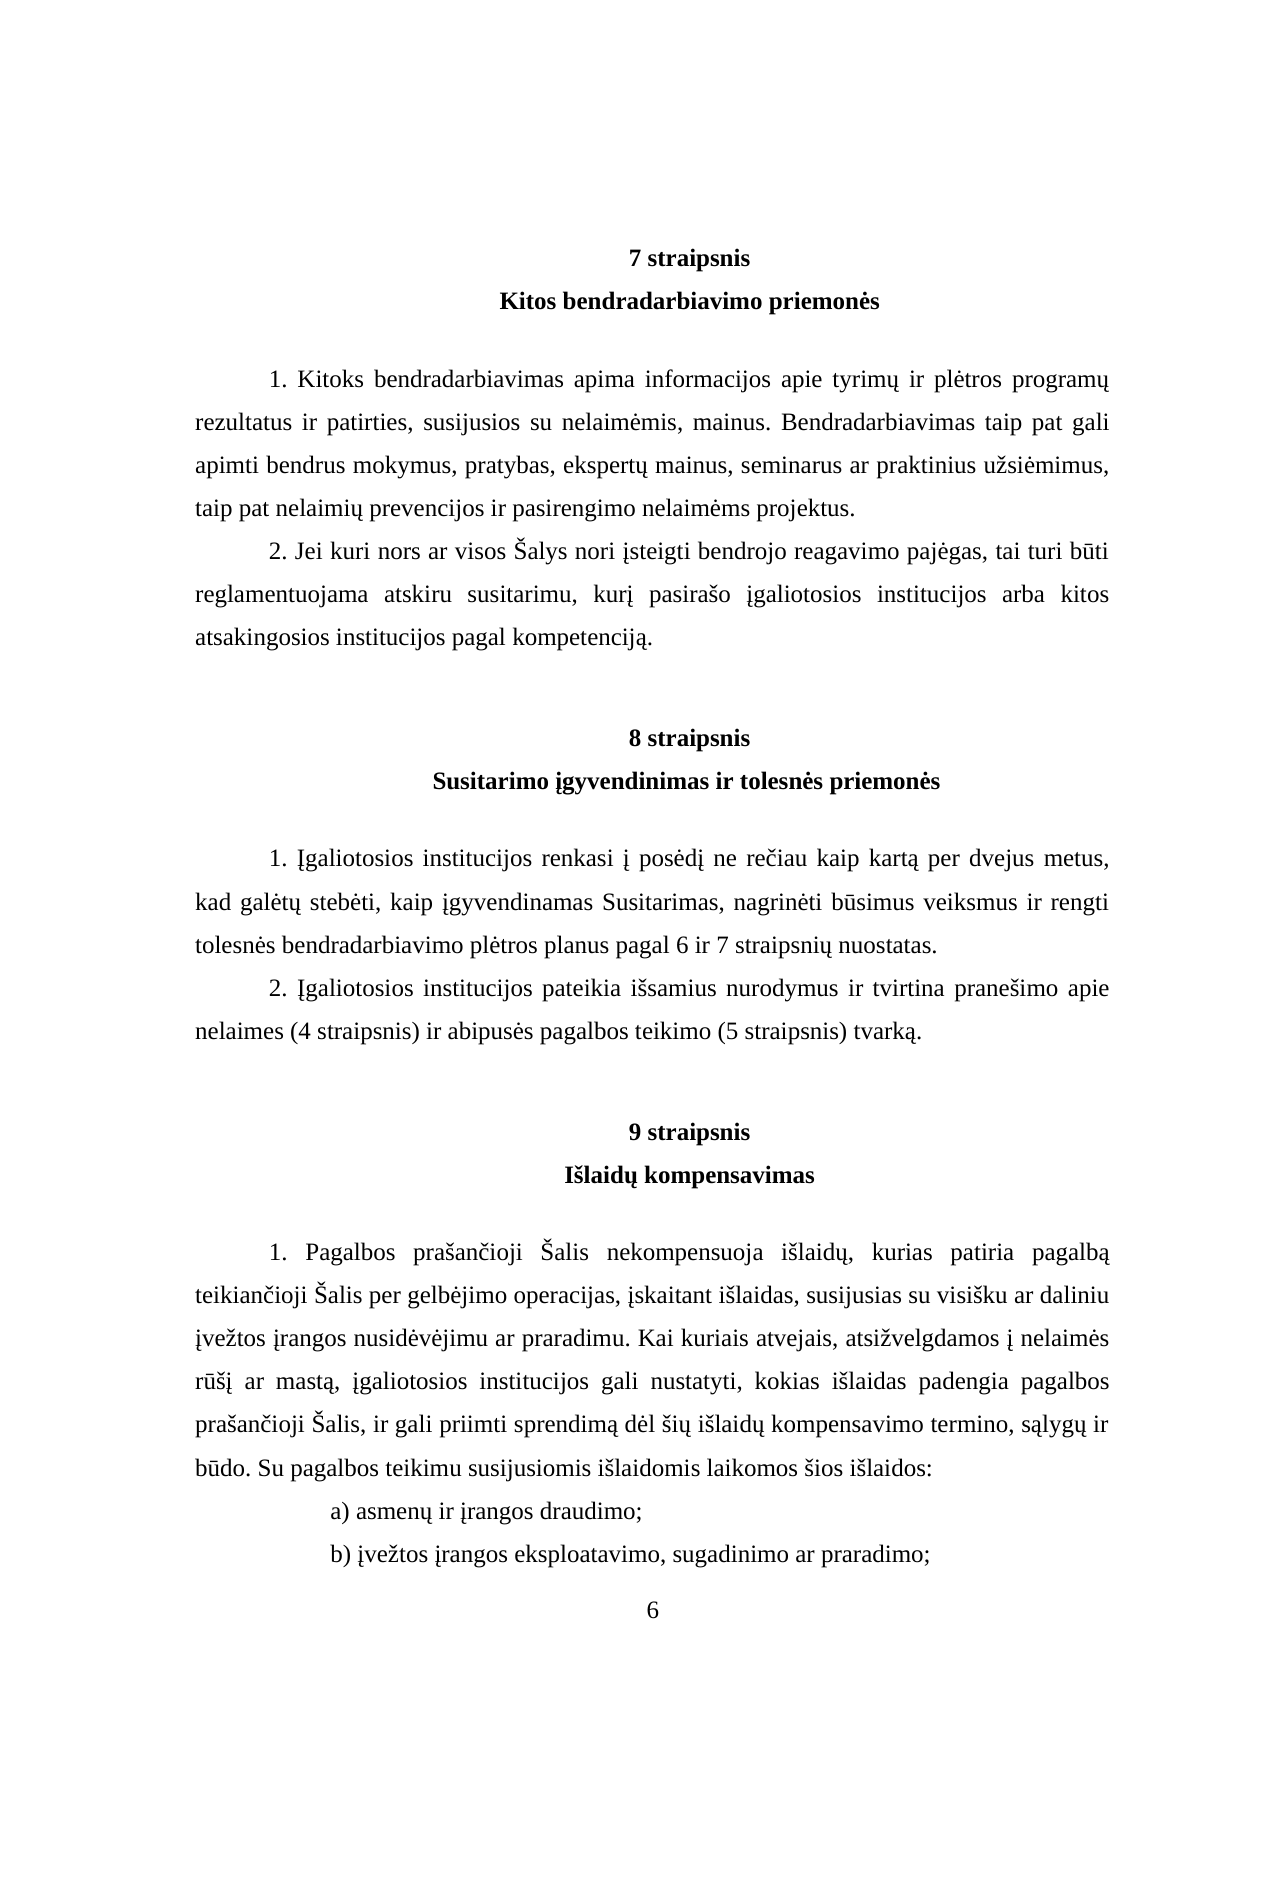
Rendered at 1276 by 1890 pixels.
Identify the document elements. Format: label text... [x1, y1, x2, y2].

text 9 straipsnis [195, 1117, 1110, 1145]
text 8 straipsnis [195, 723, 1110, 752]
text b) įvežtos įrangos eksploatavimo, sugadinimo ar praradimo; [195, 1539, 1110, 1568]
text 7 straipsnis [195, 243, 1110, 272]
text Kitos bendradarbiavimo priemonės [195, 286, 1110, 315]
text 1. Įgaliotosios institucijos renkasi į posėdį ne rečiau kaip kartą per dvejus metus, kad galėtų stebėti, kaip įgyvendinamas Susitarimas, nagrinėti būsimus veiksmus ir rengti tolesnės bendradarbiavimo plėtros planus pagal 6 ir 7 straipsnių nuostatas. [195, 843, 1110, 958]
text 1. Kitoks bendradarbiavimas apima informacijos apie tyrimų ir plėtros programų rezultatus ir patirties, susijusios su nelaimėmis, mainus. Bendradarbiavimas taip pat gali apimti bendrus mokymus, pratybas, ekspertų mainus, seminarus ar praktinius užsiėmimus, taip pat nelaimių prevencijos ir pasirengimo nelaimėms projektus. [195, 364, 1110, 522]
text 2. Įgaliotosios institucijos pateikia išsamius nurodymus ir tvirtina pranešimo apie nelaimes (4 straipsnis) ir abipusės pagalbos teikimo (5 straipsnis) tvarką. [195, 973, 1110, 1045]
text 2. Jei kuri nors ar visos Šalys nori įsteigti bendrojo reagavimo pajėgas, tai turi būti reglamentuojama atskiru susitarimu, kurį pasirašo įgaliotosios institucijos arba kitos atsakingosios institucijos pagal kompetenciją. [195, 536, 1110, 651]
text Susitarimo įgyvendinimas ir tolesnės priemonės [195, 766, 1110, 795]
text 1. Pagalbos prašančioji Šalis nekompensuoja išlaidų, kurias patiria pagalbą teikiančioji Šalis per gelbėjimo operacijas, įskaitant išlaidas, susijusias su visišku ar daliniu įvežtos įrangos nusidėvėjimu ar praradimu. Kai kuriais atvejais, atsižvelgdamos į nelaimės rūšį ar mastą, įgaliotosios institucijos gali nustatyti, kokias išlaidas padengia pagalbos prašančioji Šalis, ir gali priimti sprendimą dėl šių išlaidų kompensavimo termino, sąlygų ir būdo. Su pagalbos teikimu susijusiomis išlaidomis laikomos šios išlaidos: [195, 1237, 1110, 1481]
text Išlaidų kompensavimas [195, 1160, 1110, 1188]
text a) asmenų ir įrangos draudimo; [195, 1496, 1110, 1524]
